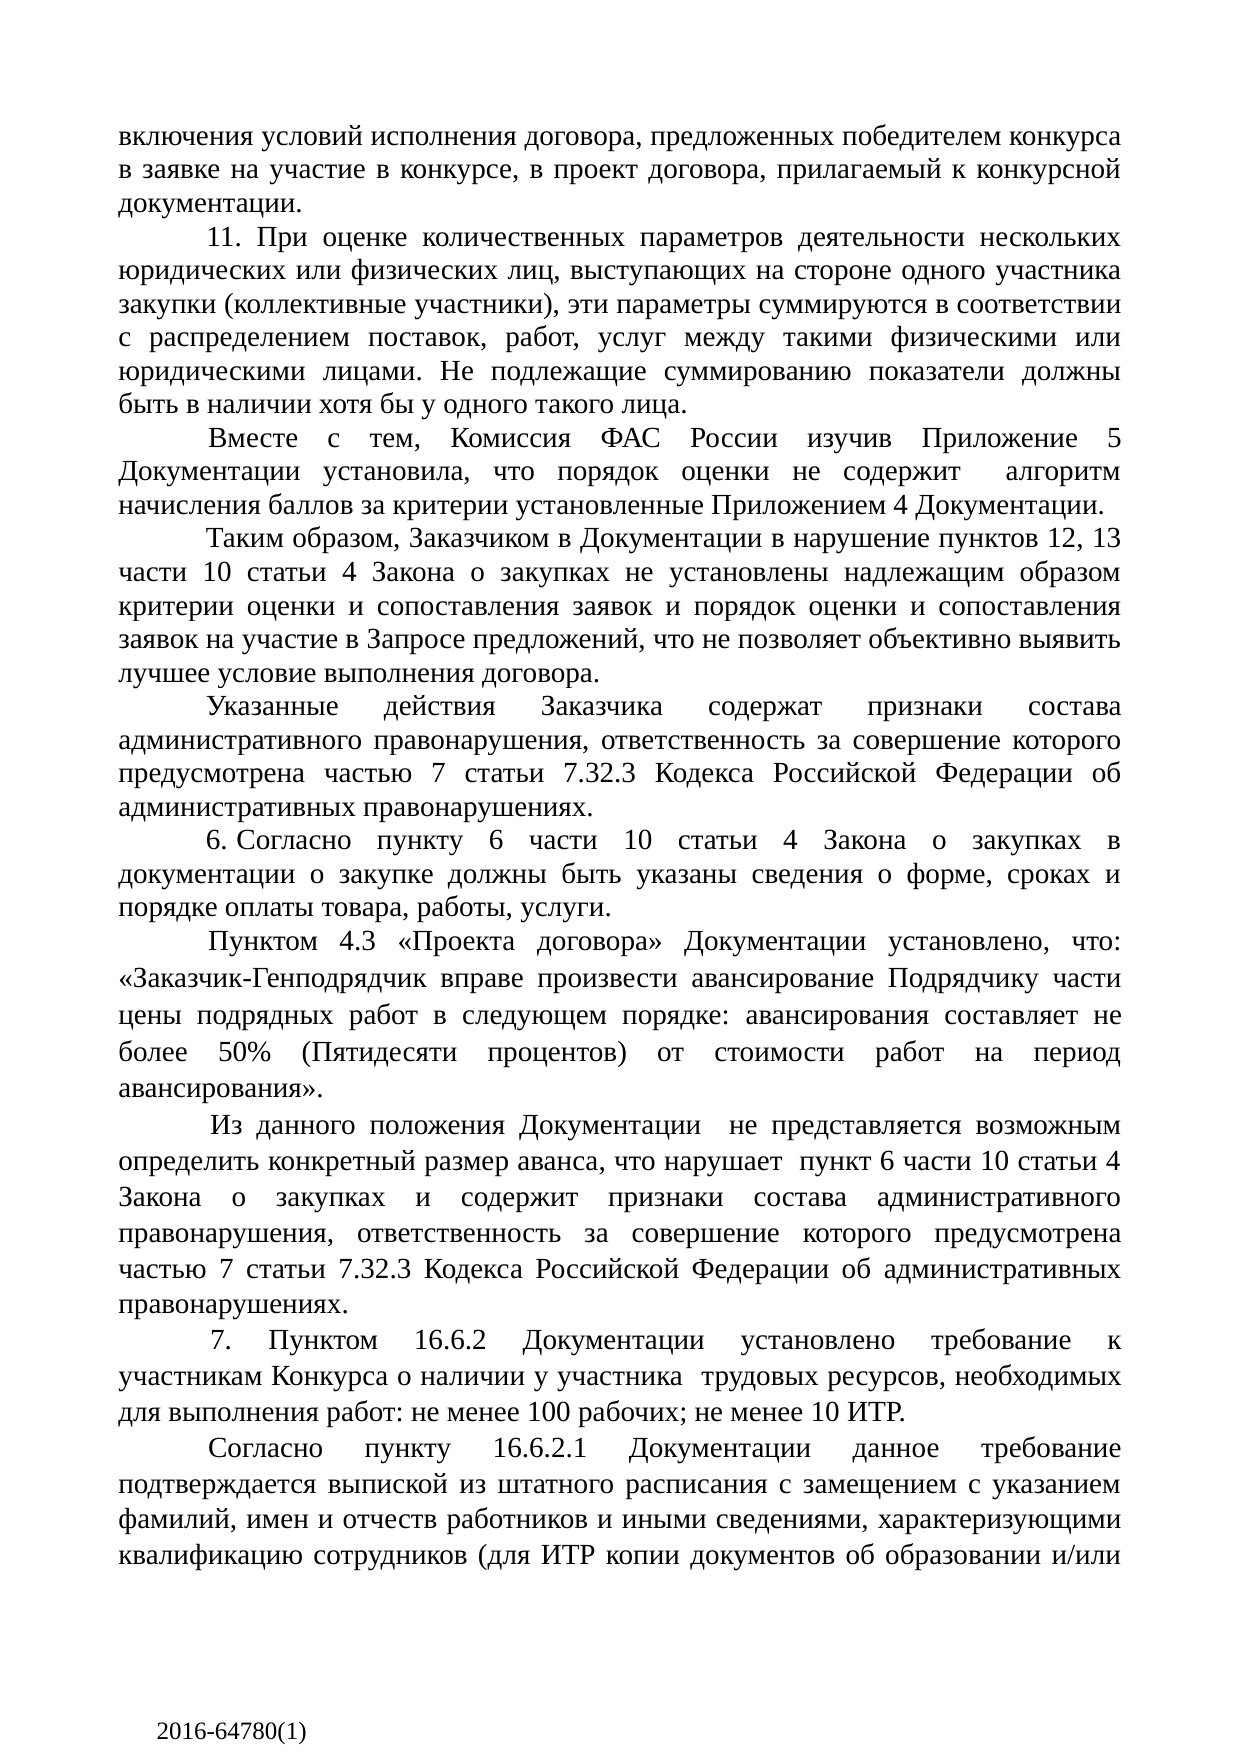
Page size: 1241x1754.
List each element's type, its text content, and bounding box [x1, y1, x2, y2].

text Пунктом 4.3 «Проекта договора» Документации установлено, что: «Заказчик-Генподрядчик вправе произвести авансирование Подрядчику части цены подрядных работ в следующем порядке: авансирования составляет не более 50% (Пятидесяти процентов) от стоимости работ на период авансирования». [118, 923, 1122, 1104]
text Из данного положения Документации не представляется возможным определить конкретный размер аванса, что нарушает пункт 6 части 10 статьи 4 Закона о закупках и содержит признаки состава административного правонарушения, ответственность за совершение которого предусмотрена частью 7 статьи 7.32.3 Кодекса Российской Федерации об административных правонарушениях. [118, 1107, 1122, 1320]
text Указанные действия Заказчика содержат признаки состава административного правонарушения, ответственность за совершение которого предусмотрена частью 7 статьи 7.32.3 Кодекса Российской Федерации об административных правонарушениях. [118, 688, 1122, 822]
text 11. При оценке количественных параметров деятельности нескольких юридических или физических лиц, выступающих на стороне одного участника закупки (коллективные участники), эти параметры суммируются в соответствии с распределением поставок, работ, услуг между такими физическими или юридическими лицами. Не подлежащие суммированию показатели должны быть в наличии хотя бы у одного такого лица. [118, 219, 1122, 420]
text Таким образом, Заказчиком в Документации в нарушение пунктов 12, 13 части 10 статьи 4 Закона о закупках не установлены надлежащим образом критерии оценки и сопоставления заявок и порядок оценки и сопоставления заявок на участие в Запросе предложений, что не позволяет объективно выявить лучшее условие выполнения договора. [118, 521, 1122, 688]
list Согласно пункту 6 части 10 статьи 4 Закона о закупках в документации о закупке должны быть указаны сведения о форме, сроках и порядке оплаты товара, работы, услуги. [118, 822, 1122, 923]
text Согласно пункту 16.6.2.1 Документации данное требование подтверждается выпиской из штатного расписания с замещением с указанием фамилий, имен и отчеств работников и иными сведениями, характеризующими квалификацию сотрудников (для ИТР копии документов об образовании и/или [118, 1430, 1122, 1571]
list Пунктом 16.6.2 Документации установлено требование к участникам Конкурса о наличии у участника трудовых ресурсов, необходимых для выполнения работ: не менее 100 рабочих; не менее 10 ИТР. [118, 1322, 1122, 1428]
text включения условий исполнения договора, предложенных победителем конкурса в заявке на участие в конкурсе, в проект договора, прилагаемый к конкурсной документации. [118, 118, 1122, 219]
text Вместе с тем, Комиссия ФАС России изучив Приложение 5 Документации установила, что порядок оценки не содержит алгоритм начисления баллов за критерии установленные Приложением 4 Документации. [118, 420, 1122, 521]
